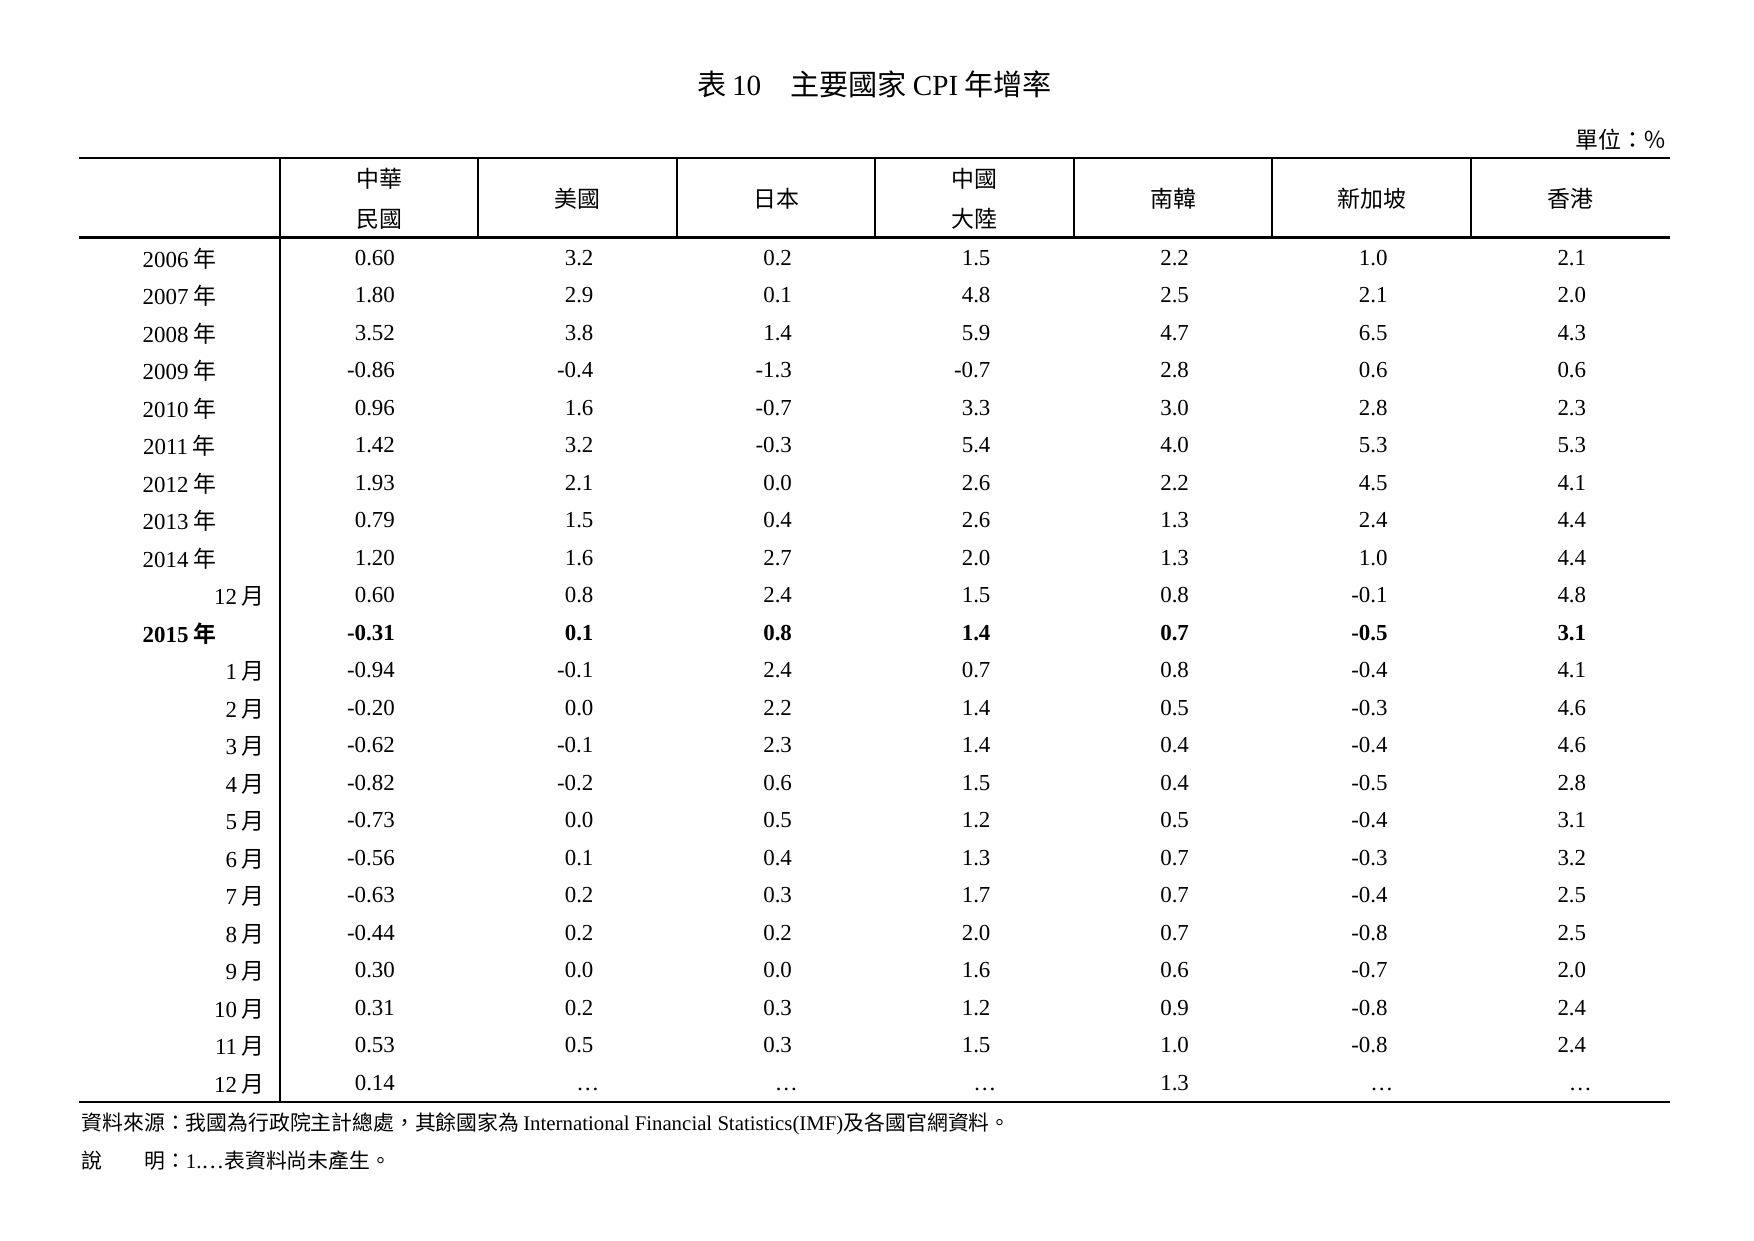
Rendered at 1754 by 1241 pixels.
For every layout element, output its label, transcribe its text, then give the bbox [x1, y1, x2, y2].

table_cell 大陸 [876, 197, 1073, 236]
table_cell 3.1 [1471, 614, 1669, 651]
table_cell 0.1 [478, 614, 677, 651]
table_cell 11月 [79, 1026, 279, 1063]
table_cell 3.1 [1471, 801, 1669, 838]
table_cell 1.5 [875, 239, 1074, 276]
table_cell 0.0 [478, 801, 677, 838]
table_cell 5.3 [1471, 426, 1669, 463]
table_cell … [478, 1064, 677, 1101]
table_cell 南韓 [1075, 159, 1271, 236]
table_cell 1.0 [1074, 1026, 1272, 1063]
table_cell -0.56 [281, 839, 478, 876]
table_cell 2.0 [875, 539, 1074, 576]
table_cell 4.1 [1471, 464, 1669, 501]
table_cell 2.2 [1074, 239, 1272, 276]
table_cell 1.2 [875, 801, 1074, 838]
table_cell 2.1 [1272, 276, 1471, 313]
table_cell 10月 [79, 989, 279, 1026]
table_cell 3.2 [478, 426, 677, 463]
table_cell 4.4 [1471, 539, 1669, 576]
table_cell 2.0 [875, 914, 1074, 951]
table_cell 2.5 [1471, 914, 1669, 951]
table_cell -0.5 [1272, 614, 1471, 651]
table_cell 3.52 [281, 314, 478, 351]
table_cell 0.4 [677, 501, 875, 538]
table_cell 1.4 [875, 689, 1074, 726]
table_cell [1388, 120, 1438, 157]
table_header 表10 主要國家CPI年增率 [79, 45, 1669, 120]
table_cell 2.6 [875, 501, 1074, 538]
table_cell 4.8 [875, 276, 1074, 313]
table_cell 0.2 [478, 876, 677, 913]
table_cell 3月 [79, 726, 279, 763]
table_cell 2010年 [79, 389, 279, 426]
table_cell 1.6 [478, 389, 677, 426]
table_cell 0.53 [281, 1026, 478, 1063]
table_cell 中華 [281, 159, 477, 197]
table_cell 3.2 [478, 239, 677, 276]
table_cell 0.2 [478, 914, 677, 951]
table_cell 0.2 [677, 239, 875, 276]
table_cell -0.4 [478, 351, 677, 388]
table_cell 2.9 [478, 276, 677, 313]
table_cell 1.7 [875, 876, 1074, 913]
table_cell 3.2 [1471, 839, 1669, 876]
table_cell 3.0 [1074, 389, 1272, 426]
table_cell 0.0 [478, 689, 677, 726]
table_cell 1.4 [875, 614, 1074, 651]
table_cell 2.8 [1471, 764, 1669, 801]
table_cell 4月 [79, 764, 279, 801]
table_cell -0.73 [281, 801, 478, 838]
table_cell 2008年 [79, 314, 279, 351]
table_cell 4.8 [1471, 576, 1669, 613]
table_cell 5.4 [875, 426, 1074, 463]
table_cell [1342, 120, 1388, 157]
table_cell 2013年 [79, 501, 279, 538]
table_cell 0.6 [1074, 951, 1272, 988]
table_cell 1.3 [1074, 1064, 1272, 1101]
table_cell 2.0 [1471, 276, 1669, 313]
table_cell 2009年 [79, 351, 279, 388]
table_cell 2.1 [478, 464, 677, 501]
table_cell 0.7 [1074, 914, 1272, 951]
table_cell 2.2 [677, 689, 875, 726]
table_cell 4.0 [1074, 426, 1272, 463]
table_cell 0.4 [677, 839, 875, 876]
table_cell -0.86 [281, 351, 478, 388]
table_cell 0.2 [677, 914, 875, 951]
table_cell 2.1 [1471, 239, 1669, 276]
table_cell 資料來源：我國為行政院主計總處，其餘國家為International Financial Statistics(IMF)及各國官網資料。 [79, 1103, 1669, 1141]
table_cell 1.80 [281, 276, 478, 313]
table_cell 2.6 [875, 464, 1074, 501]
table_cell 日本 [678, 159, 874, 236]
table_cell 0.7 [1074, 839, 1272, 876]
table_cell 2.5 [1074, 276, 1272, 313]
table_cell 0.1 [677, 276, 875, 313]
table_cell 2.4 [677, 651, 875, 688]
table_cell -0.1 [1272, 576, 1471, 613]
table_cell 0.0 [677, 951, 875, 988]
table_cell -0.2 [478, 764, 677, 801]
table_cell -0.4 [1272, 801, 1471, 838]
table_cell 0.6 [1272, 351, 1471, 388]
table_cell 3.3 [875, 389, 1074, 426]
table_cell -0.7 [875, 351, 1074, 388]
table_cell 1.4 [875, 726, 1074, 763]
table_cell 2015年 [79, 614, 279, 651]
table_cell 1.5 [875, 1026, 1074, 1063]
table_cell -0.7 [1272, 951, 1471, 988]
table_cell 2.4 [1471, 989, 1669, 1026]
table_cell 0.4 [1074, 726, 1272, 763]
table_cell 2007年 [79, 276, 279, 313]
table_cell 1.5 [478, 501, 677, 538]
table_cell 0.79 [281, 501, 478, 538]
table_cell -0.1 [478, 726, 677, 763]
table_cell 0.8 [1074, 576, 1272, 613]
table_cell [79, 159, 279, 236]
table_cell 0.4 [1074, 764, 1272, 801]
table_cell 2.8 [1074, 351, 1272, 388]
table_cell … [875, 1064, 1074, 1101]
table_cell 1月 [79, 651, 279, 688]
table_cell 0.14 [281, 1064, 478, 1101]
table_cell 0.31 [281, 989, 478, 1026]
table_cell 2.8 [1272, 389, 1471, 426]
table_cell -0.82 [281, 764, 478, 801]
table_cell 1.6 [478, 539, 677, 576]
table_cell 0.60 [281, 576, 478, 613]
table_cell 0.7 [1074, 614, 1272, 651]
table_cell 0.5 [478, 1026, 677, 1063]
table_cell 0.0 [478, 951, 677, 988]
table_cell 0.0 [677, 464, 875, 501]
table_cell 美國 [479, 159, 676, 236]
table_cell 2.0 [1471, 951, 1669, 988]
table_cell 1.93 [281, 464, 478, 501]
table_cell 0.96 [281, 389, 478, 426]
table_cell 0.6 [1471, 351, 1669, 388]
table_cell 12月 [79, 1064, 279, 1101]
table_cell -0.3 [1272, 839, 1471, 876]
table_cell 0.5 [1074, 689, 1272, 726]
table_cell -0.1 [478, 651, 677, 688]
table_cell -0.5 [1272, 764, 1471, 801]
table_cell 8月 [79, 914, 279, 951]
table_cell 2.4 [1272, 501, 1471, 538]
table_cell 5.9 [875, 314, 1074, 351]
table_cell … [1471, 1064, 1669, 1101]
table_cell 1.42 [281, 426, 478, 463]
table_cell 6.5 [1272, 314, 1471, 351]
table_cell 4.5 [1272, 464, 1471, 501]
table_cell 12月 [79, 576, 279, 613]
table_cell -0.62 [281, 726, 478, 763]
table_cell 2.3 [677, 726, 875, 763]
table_cell 4.6 [1471, 689, 1669, 726]
table_cell 2.7 [677, 539, 875, 576]
table_cell -0.8 [1272, 914, 1471, 951]
table_cell -0.94 [281, 651, 478, 688]
table_cell 4.7 [1074, 314, 1272, 351]
table_cell 1.6 [875, 951, 1074, 988]
table_cell 0.8 [1074, 651, 1272, 688]
table_cell -0.63 [281, 876, 478, 913]
table_cell 0.7 [1074, 876, 1272, 913]
table_cell 0.5 [677, 801, 875, 838]
table_cell -0.44 [281, 914, 478, 951]
table_cell -0.8 [1272, 989, 1471, 1026]
table_cell [1224, 120, 1299, 157]
table_cell … [1272, 1064, 1471, 1101]
table_cell 1.3 [1074, 539, 1272, 576]
table_cell 1.3 [875, 839, 1074, 876]
table_cell 新加坡 [1273, 159, 1470, 236]
table_cell 9月 [79, 951, 279, 988]
table_cell 2.5 [1471, 876, 1669, 913]
table_cell -0.3 [677, 426, 875, 463]
table_cell … [677, 1064, 875, 1101]
table_cell 0.1 [478, 839, 677, 876]
table_cell -0.3 [1272, 689, 1471, 726]
table_cell 1.20 [281, 539, 478, 576]
table_cell 1.3 [1074, 501, 1272, 538]
table_cell 5.3 [1272, 426, 1471, 463]
table_cell 1.0 [1272, 539, 1471, 576]
table_cell 4.6 [1471, 726, 1669, 763]
table_cell 民國 [281, 197, 477, 236]
table_cell 0.8 [677, 614, 875, 651]
table_cell 2012年 [79, 464, 279, 501]
table_cell 2006年 [79, 239, 279, 276]
table_cell 0.3 [677, 1026, 875, 1063]
table_cell -0.20 [281, 689, 478, 726]
table_cell 香港 [1472, 159, 1669, 236]
table_cell -0.4 [1272, 876, 1471, 913]
table_cell -0.4 [1272, 726, 1471, 763]
table_cell 3.8 [478, 314, 677, 351]
table_cell 7月 [79, 876, 279, 913]
table_cell 0.5 [1074, 801, 1272, 838]
table_cell -0.31 [281, 614, 478, 651]
table_cell 4.4 [1471, 501, 1669, 538]
table_cell 6月 [79, 839, 279, 876]
table_cell 2月 [79, 689, 279, 726]
table_cell 0.3 [677, 876, 875, 913]
table_cell 4.3 [1471, 314, 1669, 351]
table_cell -0.8 [1272, 1026, 1471, 1063]
table_cell 1.5 [875, 764, 1074, 801]
table_cell [79, 120, 1224, 157]
table_cell 1.0 [1272, 239, 1471, 276]
table_cell 2.2 [1074, 464, 1272, 501]
table_cell 0.7 [875, 651, 1074, 688]
table_cell 2.3 [1471, 389, 1669, 426]
table_cell 0.8 [478, 576, 677, 613]
table_cell 中國 [876, 159, 1073, 197]
table_cell 2.4 [677, 576, 875, 613]
table_cell 1.4 [677, 314, 875, 351]
table_cell [1299, 120, 1342, 157]
table_cell 0.30 [281, 951, 478, 988]
table_cell -1.3 [677, 351, 875, 388]
table_cell 2014年 [79, 539, 279, 576]
table_cell 單位：％ [1438, 120, 1669, 157]
table_cell 說 明：1.…表資料尚未產生。 [79, 1141, 1669, 1178]
table_cell 1.2 [875, 989, 1074, 1026]
table_cell 1.5 [875, 576, 1074, 613]
table_cell -0.7 [677, 389, 875, 426]
table_cell 5月 [79, 801, 279, 838]
table_cell 2.4 [1471, 1026, 1669, 1063]
table_cell -0.4 [1272, 651, 1471, 688]
table_cell 0.60 [281, 239, 478, 276]
table_cell 0.6 [677, 764, 875, 801]
table_cell 0.2 [478, 989, 677, 1026]
table_cell 2011年 [79, 426, 279, 463]
table_cell 0.9 [1074, 989, 1272, 1026]
table_cell 4.1 [1471, 651, 1669, 688]
table_cell 0.3 [677, 989, 875, 1026]
